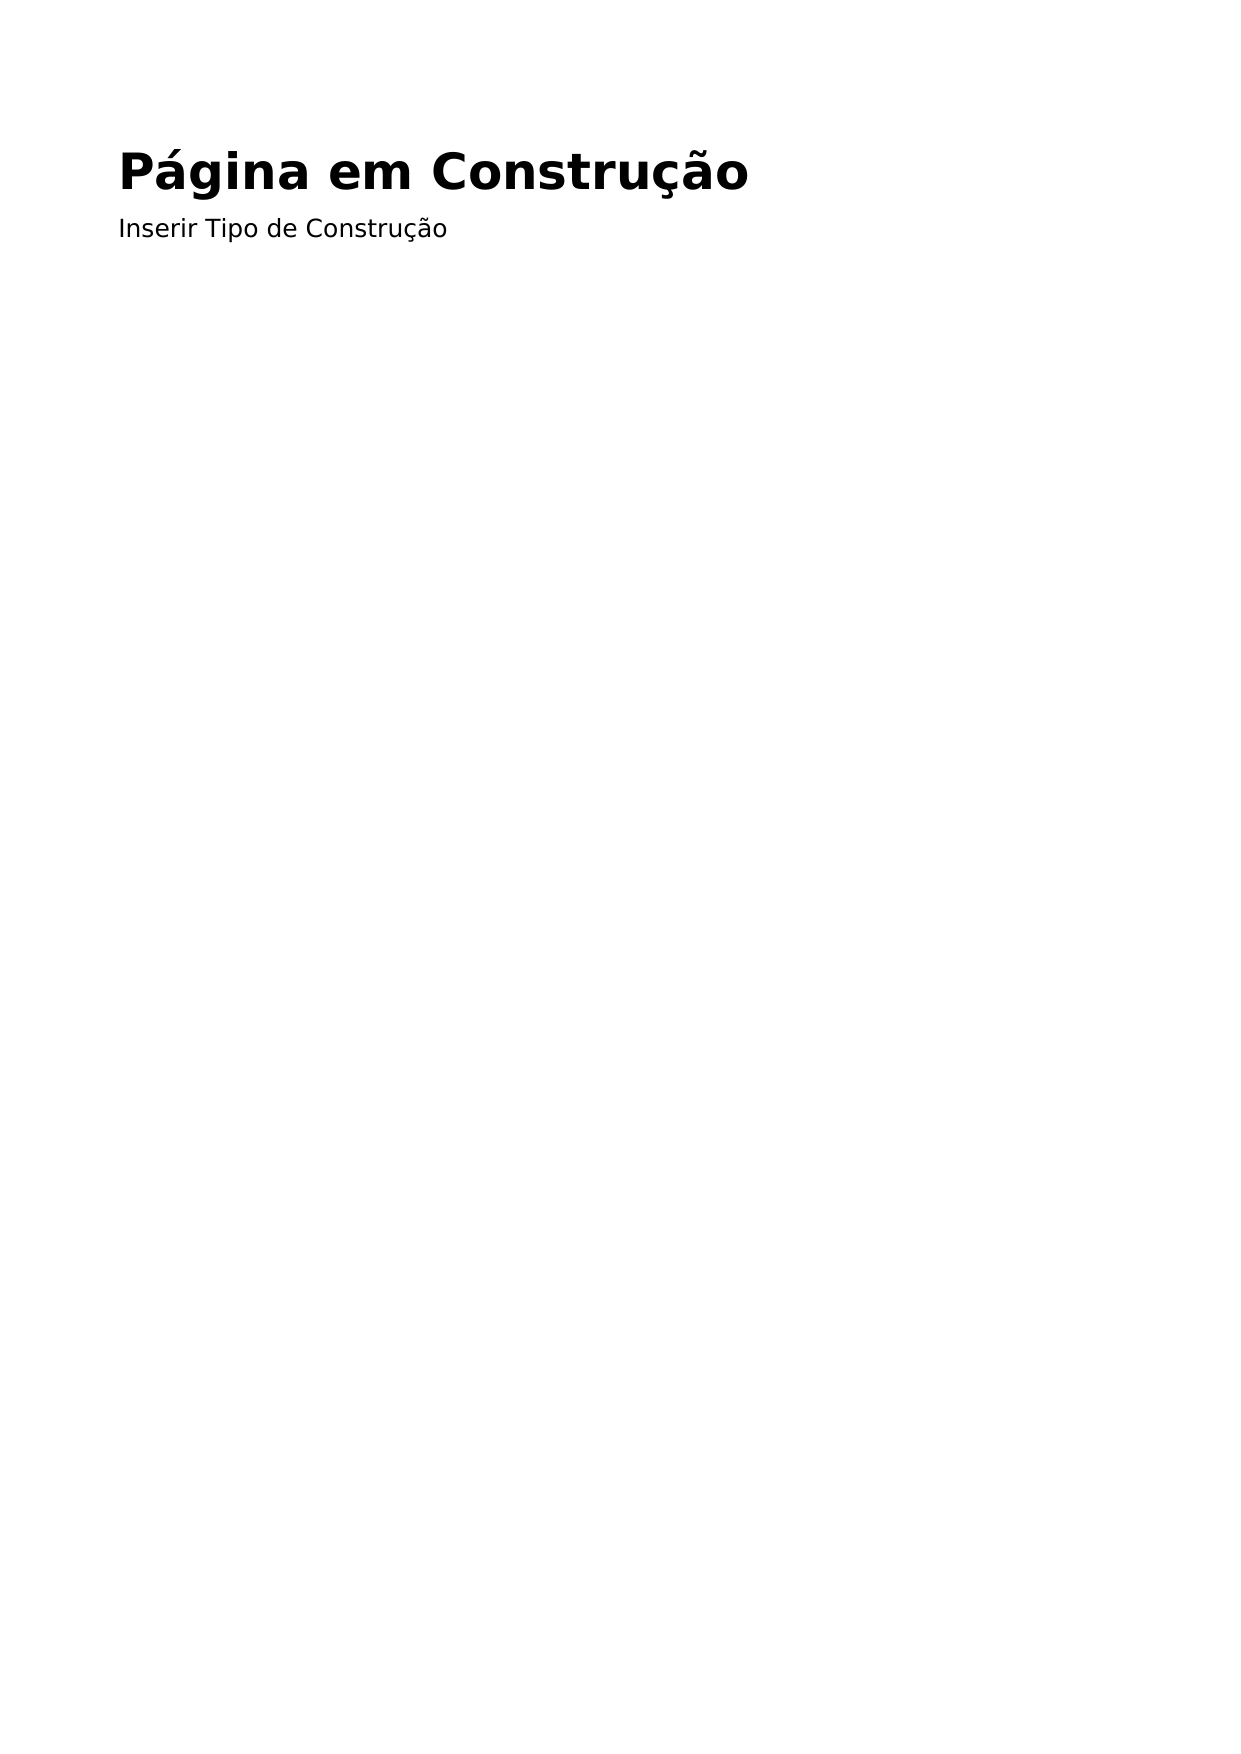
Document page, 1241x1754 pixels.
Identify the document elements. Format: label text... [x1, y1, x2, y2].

text Inserir Tipo de Construção [118, 214, 1122, 243]
subtitle Página em Construção [118, 143, 1122, 201]
